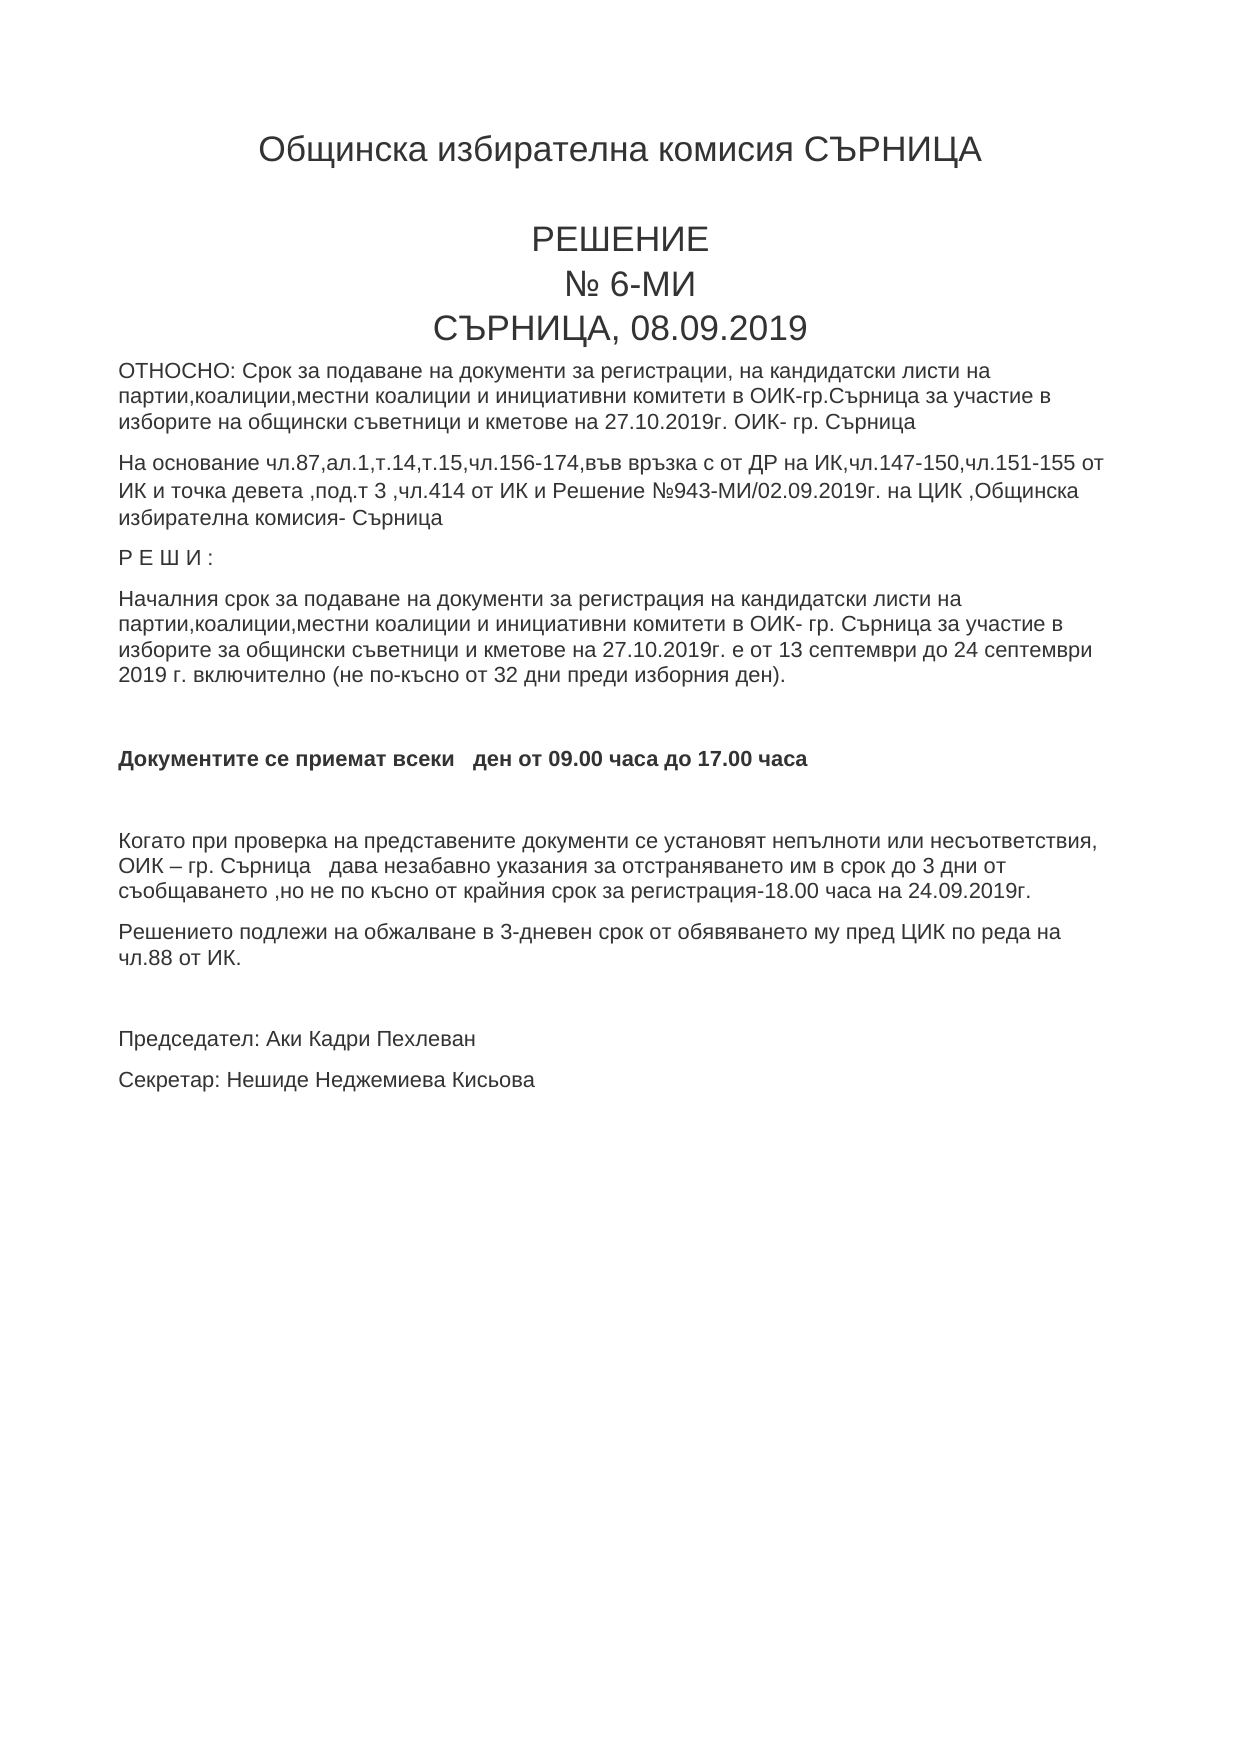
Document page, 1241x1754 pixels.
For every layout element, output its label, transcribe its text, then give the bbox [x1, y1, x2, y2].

text Председател: Аки Кадри Пехлеван [118, 1026, 1122, 1051]
text Когато при проверка на представените документи се установят непълноти или несъответствия, ОИК – гр. Сърница дава незабавно указания за отстраняването им в срок до 3 дни от съобщаването ,но не по късно от крайния срок за регистрация-18.00 часа на 24.09.2019г. [118, 828, 1122, 903]
text Началния срок за подаване на документи за регистрация на кандидатски листи на партии,коалиции,местни коалиции и инициативни комитети в ОИК- гр. Сърница за участие в изборите за общински съветници и кметове на 27.10.2019г. е от 13 септември до 24 септември 2019 г. включително (не по-късно от 32 дни преди изборния ден). [118, 586, 1122, 687]
text Секретар: Нешиде Неджемиева Кисьова [118, 1067, 1122, 1092]
text Р Е Ш И : [118, 545, 1122, 571]
text РЕШЕНИЕ № 6-МИ СЪРНИЦА, 08.09.2019 [118, 218, 1122, 348]
text Решението подлежи на обжалване в 3-дневен срок от обявяването му пред ЦИК по реда на чл.88 от ИК. [118, 919, 1122, 969]
text Документите се приемат всеки ден от 09.00 часа до 17.00 часа [118, 746, 1122, 771]
text Общинска избирателна комисия СЪРНИЦА [118, 128, 1122, 169]
text ОТНОСНО: Срок за подаване на документи за регистрации, на кандидатски листи на партии,коалиции,местни коалиции и инициативни комитети в ОИК-гр.Сърница за участие в изборите на общински съветници и кметове на 27.10.2019г. ОИК- гр. Сърница [118, 358, 1122, 434]
text На основание чл.87,ал.1,т.14,т.15,чл.156-174,във връзка с от ДР на ИК,чл.147-150,чл.151-155 от ИК и точка девета ,под.т 3 ,чл.414 от ИК и Решение №943-МИ/02.09.2019г. на ЦИК ,Общинска избирателна комисия- Сърница [118, 449, 1122, 530]
